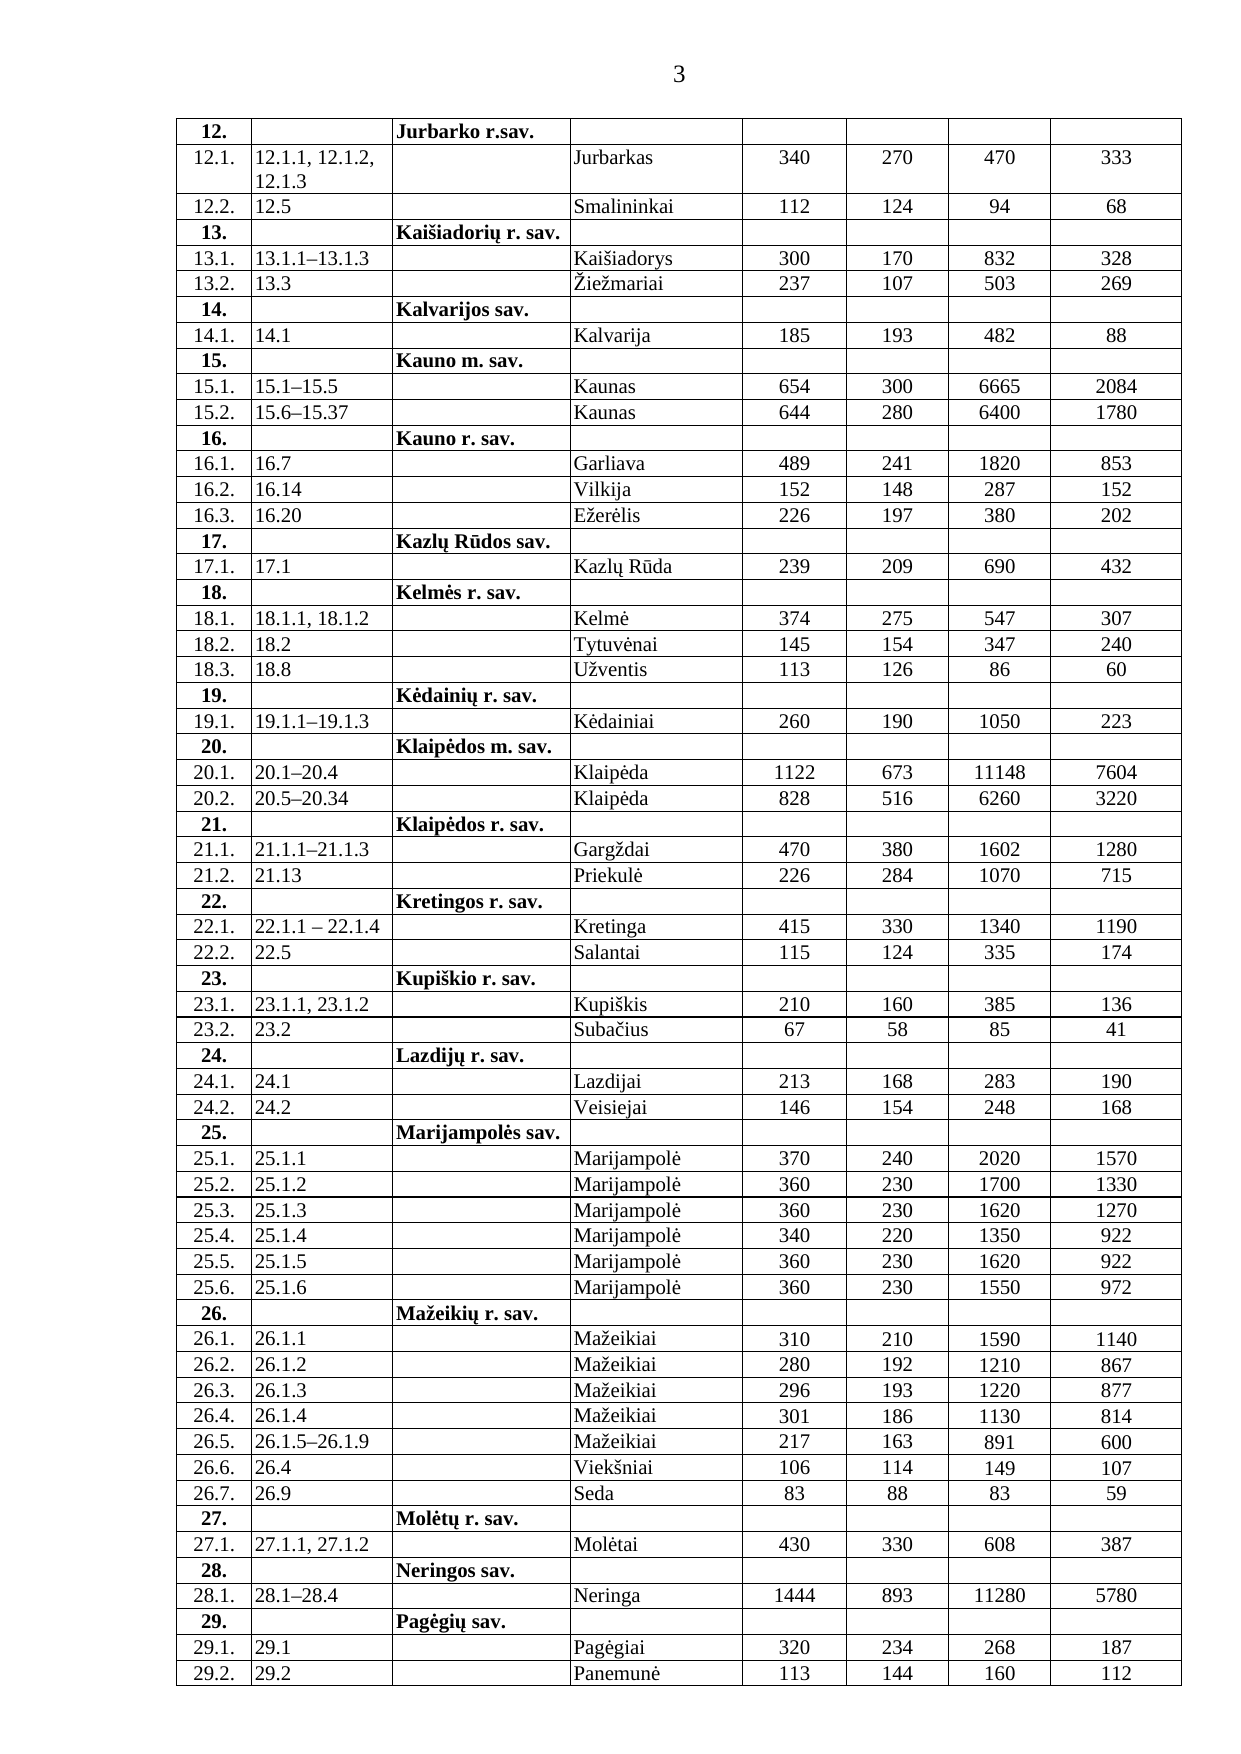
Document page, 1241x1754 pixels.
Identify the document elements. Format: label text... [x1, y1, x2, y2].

table_cell 190 [1051, 1069, 1181, 1093]
table_cell 2020 [949, 1146, 1050, 1171]
table_cell 310 [743, 1326, 846, 1351]
table_cell [847, 349, 948, 373]
table_cell 1620 [949, 1198, 1050, 1222]
table_cell [571, 580, 742, 605]
table_cell 210 [743, 992, 846, 1016]
table_cell [949, 297, 1050, 322]
table_cell 88 [1051, 323, 1181, 347]
table_cell 387 [1051, 1532, 1181, 1557]
table_cell [571, 966, 742, 991]
table_cell 12. [177, 119, 251, 144]
table_cell 22.1. [177, 915, 251, 939]
table_cell 15. [177, 349, 251, 373]
table_cell 145 [743, 631, 846, 656]
table_cell 6400 [949, 400, 1050, 424]
table_cell 300 [743, 246, 846, 270]
table_cell [1051, 966, 1181, 991]
table_cell 41 [1051, 1018, 1181, 1042]
table_cell 209 [847, 554, 948, 579]
table_cell [1051, 734, 1181, 759]
table_cell Gargždai [571, 837, 742, 862]
table_cell 20. [177, 734, 251, 759]
table_cell 18. [177, 580, 251, 605]
table_cell 385 [949, 992, 1050, 1016]
table_cell 15.1. [177, 374, 251, 399]
table_cell 230 [847, 1172, 948, 1196]
table_cell [252, 297, 392, 322]
table_cell 13.3 [252, 271, 392, 296]
table_cell [571, 297, 742, 322]
table_cell 330 [847, 915, 948, 939]
table_cell [949, 1300, 1050, 1325]
table_cell 170 [847, 246, 948, 270]
table_cell Marijampolė [571, 1223, 742, 1248]
table_cell [393, 1481, 570, 1505]
table_cell 16.20 [252, 503, 392, 527]
table_cell [393, 323, 570, 347]
table_cell [949, 1506, 1050, 1531]
table_cell 20.5–20.34 [252, 786, 392, 811]
table_cell Klaipėdos r. sav. [393, 812, 570, 836]
table_cell 296 [743, 1378, 846, 1402]
table_cell 26.1.1 [252, 1326, 392, 1351]
table_cell 17.1 [252, 554, 392, 579]
table_cell 922 [1051, 1223, 1181, 1248]
table_cell 16. [177, 426, 251, 450]
table_cell 67 [743, 1018, 846, 1042]
table_cell 160 [949, 1661, 1050, 1685]
table_cell [743, 1043, 846, 1068]
table_cell [571, 1558, 742, 1582]
table_cell [393, 1095, 570, 1119]
table_cell 877 [1051, 1378, 1181, 1402]
table_cell Kalvarija [571, 323, 742, 347]
table_cell 608 [949, 1532, 1050, 1557]
table_cell 12.1.1, 12.1.2, 12.1.3 [252, 145, 392, 193]
table_cell [393, 246, 570, 270]
table_cell 307 [1051, 606, 1181, 630]
table_cell [949, 1120, 1050, 1145]
table_cell 185 [743, 323, 846, 347]
table_cell Lazdijų r. sav. [393, 1043, 570, 1068]
table_cell [393, 554, 570, 579]
table_cell [1051, 812, 1181, 836]
table_cell [847, 119, 948, 144]
table_cell 25.6. [177, 1275, 251, 1299]
table_cell 59 [1051, 1481, 1181, 1505]
table_cell Mažeikiai [571, 1403, 742, 1428]
table_cell 1570 [1051, 1146, 1181, 1171]
table_cell [252, 1609, 392, 1634]
table_cell 6260 [949, 786, 1050, 811]
table_cell 287 [949, 477, 1050, 502]
table_cell 1780 [1051, 400, 1181, 424]
table_cell 828 [743, 786, 846, 811]
table_cell 1140 [1051, 1326, 1181, 1351]
table_cell 5780 [1051, 1584, 1181, 1608]
table_cell 14. [177, 297, 251, 322]
table_cell 893 [847, 1584, 948, 1608]
table_cell [393, 1326, 570, 1351]
table_cell 12.1. [177, 145, 251, 193]
table_cell 1190 [1051, 915, 1181, 939]
table_cell [1051, 297, 1181, 322]
table_cell [571, 529, 742, 553]
table_cell 230 [847, 1198, 948, 1222]
table_cell 230 [847, 1249, 948, 1274]
table_cell Mažeikių r. sav. [393, 1300, 570, 1325]
table_cell [393, 863, 570, 888]
table_cell 88 [847, 1481, 948, 1505]
table_cell 213 [743, 1069, 846, 1093]
table_cell [571, 1609, 742, 1634]
table_cell 547 [949, 606, 1050, 630]
table_cell 106 [743, 1455, 846, 1479]
table_cell 112 [1051, 1661, 1181, 1685]
table_cell 115 [743, 940, 846, 965]
table_cell 360 [743, 1275, 846, 1299]
table_cell 21.1. [177, 837, 251, 862]
table_cell 168 [847, 1069, 948, 1093]
table_cell Marijampolė [571, 1172, 742, 1196]
table_cell 18.3. [177, 657, 251, 682]
table_cell Marijampolės sav. [393, 1120, 570, 1145]
table_cell 29.2. [177, 1661, 251, 1685]
table_cell [1051, 220, 1181, 244]
table_cell Subačius [571, 1018, 742, 1042]
table_cell 715 [1051, 863, 1181, 888]
table_cell [949, 426, 1050, 450]
table_cell [252, 1120, 392, 1145]
table_cell 25.1. [177, 1146, 251, 1171]
table_cell 17. [177, 529, 251, 553]
table_cell Kazlų Rūda [571, 554, 742, 579]
table_cell 19.1. [177, 709, 251, 733]
table_cell 19. [177, 683, 251, 708]
table_cell 11280 [949, 1584, 1050, 1608]
table_cell [252, 529, 392, 553]
table_cell [393, 1532, 570, 1557]
table_cell 26.9 [252, 1481, 392, 1505]
table_cell Klaipėdos m. sav. [393, 734, 570, 759]
table_cell [393, 1403, 570, 1428]
table_cell 374 [743, 606, 846, 630]
table_cell 284 [847, 863, 948, 888]
table_cell Salantai [571, 940, 742, 965]
table_cell [252, 349, 392, 373]
table_cell 330 [847, 1532, 948, 1557]
table_cell 23.1.1, 23.1.2 [252, 992, 392, 1016]
table_cell [252, 966, 392, 991]
table_cell [393, 1223, 570, 1248]
table_cell 25.1.1 [252, 1146, 392, 1171]
table_cell 21.2. [177, 863, 251, 888]
table_cell Priekulė [571, 863, 742, 888]
table_cell [743, 119, 846, 144]
table_cell 114 [847, 1455, 948, 1479]
table_cell 300 [847, 374, 948, 399]
table_cell Kaunas [571, 400, 742, 424]
table_cell Smalininkai [571, 194, 742, 219]
table_cell 13. [177, 220, 251, 244]
table_cell [393, 1146, 570, 1171]
table_cell 16.1. [177, 451, 251, 476]
table_cell 163 [847, 1429, 948, 1454]
table_cell 146 [743, 1095, 846, 1119]
table_cell 83 [743, 1481, 846, 1505]
table_cell 335 [949, 940, 1050, 965]
table_cell Mažeikiai [571, 1429, 742, 1454]
table_cell 24.2 [252, 1095, 392, 1119]
table_cell 600 [1051, 1429, 1181, 1454]
table_cell 275 [847, 606, 948, 630]
table_cell [393, 400, 570, 424]
table_cell 470 [743, 837, 846, 862]
table_cell [393, 271, 570, 296]
table_cell [393, 631, 570, 656]
table_cell 14.1 [252, 323, 392, 347]
table_cell [949, 734, 1050, 759]
table_cell 107 [847, 271, 948, 296]
table_cell Kėdainių r. sav. [393, 683, 570, 708]
table_cell 301 [743, 1403, 846, 1428]
table_cell [743, 889, 846, 913]
table_cell Kazlų Rūdos sav. [393, 529, 570, 553]
table_cell Kaunas [571, 374, 742, 399]
table_cell [1051, 1558, 1181, 1582]
table_cell [393, 1275, 570, 1299]
table_cell [393, 1378, 570, 1402]
table_cell [252, 889, 392, 913]
table_cell 29. [177, 1609, 251, 1634]
table_cell 68 [1051, 194, 1181, 219]
table_cell 370 [743, 1146, 846, 1171]
table_cell 60 [1051, 657, 1181, 682]
table_cell 20.2. [177, 786, 251, 811]
table_cell 27.1. [177, 1532, 251, 1557]
table_cell 380 [949, 503, 1050, 527]
table_cell 1122 [743, 760, 846, 785]
table_cell 269 [1051, 271, 1181, 296]
table_cell [1051, 1506, 1181, 1531]
table_cell 124 [847, 940, 948, 965]
table_cell 1270 [1051, 1198, 1181, 1222]
table_cell Ežerėlis [571, 503, 742, 527]
table_cell [393, 1198, 570, 1222]
table_cell 192 [847, 1352, 948, 1377]
table_cell [393, 837, 570, 862]
table_cell 1550 [949, 1275, 1050, 1299]
table_cell 15.1–15.5 [252, 374, 392, 399]
table_cell [1051, 349, 1181, 373]
table_cell 16.7 [252, 451, 392, 476]
table_cell 1050 [949, 709, 1050, 733]
table_cell 154 [847, 1095, 948, 1119]
table_cell 58 [847, 1018, 948, 1042]
table_cell 240 [1051, 631, 1181, 656]
table_cell [847, 1120, 948, 1145]
table_cell Neringos sav. [393, 1558, 570, 1582]
table_cell [571, 1043, 742, 1068]
table_cell [252, 734, 392, 759]
table_cell 430 [743, 1532, 846, 1557]
table_cell 85 [949, 1018, 1050, 1042]
table_cell 1590 [949, 1326, 1050, 1351]
table_cell 113 [743, 1661, 846, 1685]
table_cell [1051, 683, 1181, 708]
table_cell 27.1.1, 27.1.2 [252, 1532, 392, 1557]
table_cell [1051, 1609, 1181, 1634]
table_cell 432 [1051, 554, 1181, 579]
table_cell 29.2 [252, 1661, 392, 1685]
table_cell 12.5 [252, 194, 392, 219]
table_cell 25.2. [177, 1172, 251, 1196]
table_cell [949, 529, 1050, 553]
table_cell [847, 734, 948, 759]
table_cell [847, 426, 948, 450]
table_cell [393, 1172, 570, 1196]
table_cell [743, 734, 846, 759]
table_cell Pagėgiai [571, 1635, 742, 1659]
table_cell 26.1. [177, 1326, 251, 1351]
table_cell 25.1.2 [252, 1172, 392, 1196]
table_cell 28.1–28.4 [252, 1584, 392, 1608]
table_cell 86 [949, 657, 1050, 682]
table_cell 230 [847, 1275, 948, 1299]
table_cell [1051, 529, 1181, 553]
table_cell 13.1.1–13.1.3 [252, 246, 392, 270]
table_cell [1051, 1300, 1181, 1325]
table_cell [252, 1043, 392, 1068]
table_cell 482 [949, 323, 1050, 347]
table_cell 239 [743, 554, 846, 579]
table_cell [393, 1249, 570, 1274]
table_cell [847, 683, 948, 708]
table_cell Kaišiadorių r. sav. [393, 220, 570, 244]
table_cell [393, 1352, 570, 1377]
table_cell 2084 [1051, 374, 1181, 399]
table_cell Kelmė [571, 606, 742, 630]
table_cell [393, 145, 570, 193]
table_cell [847, 889, 948, 913]
table_cell Kauno r. sav. [393, 426, 570, 450]
table_cell 154 [847, 631, 948, 656]
table_cell 1220 [949, 1378, 1050, 1402]
table_cell Kupiškio r. sav. [393, 966, 570, 991]
table_cell [393, 786, 570, 811]
table_cell Marijampolė [571, 1249, 742, 1274]
table_cell 27. [177, 1506, 251, 1531]
table_cell 202 [1051, 503, 1181, 527]
table_cell [743, 580, 846, 605]
table_cell 23.1. [177, 992, 251, 1016]
table_cell 25.1.6 [252, 1275, 392, 1299]
table_cell [571, 683, 742, 708]
table_cell 25.1.3 [252, 1198, 392, 1222]
table_cell Kretinga [571, 915, 742, 939]
table_cell 226 [743, 863, 846, 888]
table_cell [393, 1584, 570, 1608]
table_cell 26.7. [177, 1481, 251, 1505]
table_cell 3220 [1051, 786, 1181, 811]
table_cell 25.4. [177, 1223, 251, 1248]
table_cell 18.1.1, 18.1.2 [252, 606, 392, 630]
table_cell [949, 1609, 1050, 1634]
table_cell 25.1.5 [252, 1249, 392, 1274]
table_cell 24.1. [177, 1069, 251, 1093]
table_cell [1051, 889, 1181, 913]
table_cell [252, 119, 392, 144]
table_cell 187 [1051, 1635, 1181, 1659]
table_cell 29.1 [252, 1635, 392, 1659]
table_cell [847, 1558, 948, 1582]
table_cell 16.2. [177, 477, 251, 502]
table_cell 210 [847, 1326, 948, 1351]
table_cell 853 [1051, 451, 1181, 476]
table_cell 174 [1051, 940, 1181, 965]
table_cell [252, 1300, 392, 1325]
table_cell 226 [743, 503, 846, 527]
table_cell 1130 [949, 1403, 1050, 1428]
table_cell 280 [743, 1352, 846, 1377]
table_cell Marijampolė [571, 1275, 742, 1299]
table_cell Kelmės r. sav. [393, 580, 570, 605]
table_cell Jurbarkas [571, 145, 742, 193]
table_cell 922 [1051, 1249, 1181, 1274]
table_cell 891 [949, 1429, 1050, 1454]
table_cell 360 [743, 1198, 846, 1222]
table_cell [743, 812, 846, 836]
table_cell 240 [847, 1146, 948, 1171]
table_cell [393, 1429, 570, 1454]
table_cell 516 [847, 786, 948, 811]
table_cell 18.8 [252, 657, 392, 682]
table_cell 23. [177, 966, 251, 991]
table_cell [252, 426, 392, 450]
table_cell 26.4. [177, 1403, 251, 1428]
table_cell [393, 451, 570, 476]
table_cell Mažeikiai [571, 1352, 742, 1377]
table_cell 18.2. [177, 631, 251, 656]
table_cell [949, 1043, 1050, 1068]
table_cell 13.2. [177, 271, 251, 296]
table_cell 22.2. [177, 940, 251, 965]
table_cell 107 [1051, 1455, 1181, 1479]
table_cell 160 [847, 992, 948, 1016]
table_cell [743, 349, 846, 373]
table_cell 217 [743, 1429, 846, 1454]
table_cell [571, 734, 742, 759]
table_cell [393, 992, 570, 1016]
table_cell 15.2. [177, 400, 251, 424]
table_cell 360 [743, 1172, 846, 1196]
table_cell [847, 1300, 948, 1325]
table_cell [252, 1558, 392, 1582]
table_cell [252, 1506, 392, 1531]
table_cell Kėdainiai [571, 709, 742, 733]
table_cell 26.1.3 [252, 1378, 392, 1402]
table_cell [393, 1018, 570, 1042]
table_cell 340 [743, 1223, 846, 1248]
table_cell [393, 477, 570, 502]
table_cell 152 [1051, 477, 1181, 502]
table_cell 328 [1051, 246, 1181, 270]
table_cell Užventis [571, 657, 742, 682]
table_cell 148 [847, 477, 948, 502]
table_cell Mažeikiai [571, 1326, 742, 1351]
table_cell [743, 1506, 846, 1531]
table_cell Kaišiadorys [571, 246, 742, 270]
table_cell 867 [1051, 1352, 1181, 1377]
table_cell 26.3. [177, 1378, 251, 1402]
table_cell [949, 349, 1050, 373]
table_cell 26.4 [252, 1455, 392, 1479]
table_cell 26.1.2 [252, 1352, 392, 1377]
table_cell [743, 529, 846, 553]
table_cell 673 [847, 760, 948, 785]
table_cell 94 [949, 194, 1050, 219]
table_cell 20.1. [177, 760, 251, 785]
table_cell 503 [949, 271, 1050, 296]
table_cell 7604 [1051, 760, 1181, 785]
table_cell 24. [177, 1043, 251, 1068]
table_cell [743, 1120, 846, 1145]
table_cell 16.3. [177, 503, 251, 527]
table_cell 22.5 [252, 940, 392, 965]
table_cell [1051, 580, 1181, 605]
table_cell [252, 580, 392, 605]
table_cell 197 [847, 503, 948, 527]
table_cell 654 [743, 374, 846, 399]
table_cell 25.1.4 [252, 1223, 392, 1248]
table_cell [847, 297, 948, 322]
table_cell Jurbarko r.sav. [393, 119, 570, 144]
table_cell [1051, 426, 1181, 450]
table_cell 144 [847, 1661, 948, 1685]
table_cell 22.1.1 – 22.1.4 [252, 915, 392, 939]
table_cell [393, 709, 570, 733]
table_cell Klaipėda [571, 786, 742, 811]
table_cell 690 [949, 554, 1050, 579]
table_cell 15.6–15.37 [252, 400, 392, 424]
table_cell 152 [743, 477, 846, 502]
table_cell 1330 [1051, 1172, 1181, 1196]
table_cell [743, 1558, 846, 1582]
table_cell [743, 966, 846, 991]
table_cell [847, 220, 948, 244]
table_cell 26.1.5–26.1.9 [252, 1429, 392, 1454]
table_cell Garliava [571, 451, 742, 476]
table_cell [571, 220, 742, 244]
table_cell 28. [177, 1558, 251, 1582]
table_cell [393, 1069, 570, 1093]
table_cell Seda [571, 1481, 742, 1505]
table_cell [571, 349, 742, 373]
table_cell Kauno m. sav. [393, 349, 570, 373]
table_cell [393, 1635, 570, 1659]
table_cell [571, 119, 742, 144]
table_cell [393, 760, 570, 785]
table_cell 320 [743, 1635, 846, 1659]
table_cell [743, 220, 846, 244]
table_cell [949, 1558, 1050, 1582]
table_cell [847, 966, 948, 991]
table_cell Kalvarijos sav. [393, 297, 570, 322]
table_cell 18.1. [177, 606, 251, 630]
table_cell [571, 1120, 742, 1145]
table_cell [393, 194, 570, 219]
table_cell 126 [847, 657, 948, 682]
table_cell 22. [177, 889, 251, 913]
table_cell 283 [949, 1069, 1050, 1093]
table_cell 19.1.1–19.1.3 [252, 709, 392, 733]
table_cell 268 [949, 1635, 1050, 1659]
table_cell Žiežmariai [571, 271, 742, 296]
table_cell 832 [949, 246, 1050, 270]
table_cell 1820 [949, 451, 1050, 476]
table_cell [949, 119, 1050, 144]
table_cell Tytuvėnai [571, 631, 742, 656]
table_cell Klaipėda [571, 760, 742, 785]
table_cell Molėtų r. sav. [393, 1506, 570, 1531]
table_cell Veisiejai [571, 1095, 742, 1119]
table_cell 26.2. [177, 1352, 251, 1377]
table_cell 380 [847, 837, 948, 862]
table_cell [252, 683, 392, 708]
table_cell 24.2. [177, 1095, 251, 1119]
table_cell [1051, 1043, 1181, 1068]
table_cell 28.1. [177, 1584, 251, 1608]
table_cell 11148 [949, 760, 1050, 785]
table_cell [571, 426, 742, 450]
table_cell 186 [847, 1403, 948, 1428]
table_cell 25.3. [177, 1198, 251, 1222]
table_cell [743, 426, 846, 450]
table_cell 340 [743, 145, 846, 193]
table_cell 972 [1051, 1275, 1181, 1299]
table_cell 21.13 [252, 863, 392, 888]
table_cell Molėtai [571, 1532, 742, 1557]
table_cell 26.6. [177, 1455, 251, 1479]
table_cell 193 [847, 1378, 948, 1402]
table_cell [949, 580, 1050, 605]
table_cell [393, 915, 570, 939]
table_cell [949, 683, 1050, 708]
table_cell Kupiškis [571, 992, 742, 1016]
table_cell 26. [177, 1300, 251, 1325]
table_cell 415 [743, 915, 846, 939]
table_cell Viekšniai [571, 1455, 742, 1479]
table_cell [393, 940, 570, 965]
table_cell 6665 [949, 374, 1050, 399]
table_cell [847, 580, 948, 605]
table_cell 24.1 [252, 1069, 392, 1093]
table_cell 1210 [949, 1352, 1050, 1377]
table_cell [949, 812, 1050, 836]
table_cell [571, 889, 742, 913]
table_cell 83 [949, 1481, 1050, 1505]
table_cell 17.1. [177, 554, 251, 579]
table_cell 16.14 [252, 477, 392, 502]
table_cell 136 [1051, 992, 1181, 1016]
table_cell 25. [177, 1120, 251, 1145]
table_cell 644 [743, 400, 846, 424]
table_cell [743, 297, 846, 322]
table_cell 223 [1051, 709, 1181, 733]
table_cell [571, 1300, 742, 1325]
table_cell Neringa [571, 1584, 742, 1608]
table_cell [743, 1300, 846, 1325]
table_cell [847, 529, 948, 553]
table_cell 18.2 [252, 631, 392, 656]
table_cell 470 [949, 145, 1050, 193]
table_cell 124 [847, 194, 948, 219]
table_cell [393, 606, 570, 630]
table_cell [1051, 119, 1181, 144]
table_cell Marijampolė [571, 1146, 742, 1171]
table_cell 193 [847, 323, 948, 347]
table_cell [847, 812, 948, 836]
table_cell 168 [1051, 1095, 1181, 1119]
table_cell 20.1–20.4 [252, 760, 392, 785]
table_cell Marijampolė [571, 1198, 742, 1222]
table_cell 29.1. [177, 1635, 251, 1659]
table_cell Mažeikiai [571, 1378, 742, 1402]
table_cell [252, 220, 392, 244]
table_cell 23.2 [252, 1018, 392, 1042]
table_cell [743, 1609, 846, 1634]
table_cell 190 [847, 709, 948, 733]
table_cell [949, 220, 1050, 244]
table_cell 347 [949, 631, 1050, 656]
table_cell 1602 [949, 837, 1050, 862]
table_cell [393, 1661, 570, 1685]
table_cell 26.1.4 [252, 1403, 392, 1428]
table_cell [393, 657, 570, 682]
table_cell [847, 1506, 948, 1531]
table_cell 21. [177, 812, 251, 836]
table_cell [571, 1506, 742, 1531]
table_cell 248 [949, 1095, 1050, 1119]
table_cell 1280 [1051, 837, 1181, 862]
table_cell 241 [847, 451, 948, 476]
table_cell Vilkija [571, 477, 742, 502]
table_cell [949, 889, 1050, 913]
table_cell 1340 [949, 915, 1050, 939]
table_cell 237 [743, 271, 846, 296]
table_cell 12.2. [177, 194, 251, 219]
table_cell 333 [1051, 145, 1181, 193]
table_cell 270 [847, 145, 948, 193]
table_cell 280 [847, 400, 948, 424]
table_cell [393, 503, 570, 527]
table_cell 360 [743, 1249, 846, 1274]
table_cell 23.2. [177, 1018, 251, 1042]
table_cell Pagėgių sav. [393, 1609, 570, 1634]
table_cell 1070 [949, 863, 1050, 888]
table_cell 1620 [949, 1249, 1050, 1274]
table_cell 1444 [743, 1584, 846, 1608]
table_cell 25.5. [177, 1249, 251, 1274]
table_cell [393, 1455, 570, 1479]
table_cell 13.1. [177, 246, 251, 270]
table_cell 220 [847, 1223, 948, 1248]
table_cell [571, 812, 742, 836]
table_cell Panemunė [571, 1661, 742, 1685]
table_cell 1350 [949, 1223, 1050, 1248]
table_cell [847, 1043, 948, 1068]
table_cell [743, 683, 846, 708]
table_cell 113 [743, 657, 846, 682]
table_cell 489 [743, 451, 846, 476]
table_cell Kretingos r. sav. [393, 889, 570, 913]
table_cell 112 [743, 194, 846, 219]
table_cell [949, 966, 1050, 991]
table_cell [1051, 1120, 1181, 1145]
table_cell 14.1. [177, 323, 251, 347]
table_cell 260 [743, 709, 846, 733]
table_cell 149 [949, 1455, 1050, 1479]
table_cell 1700 [949, 1172, 1050, 1196]
table_cell [252, 812, 392, 836]
table_cell 26.5. [177, 1429, 251, 1454]
table_cell Lazdijai [571, 1069, 742, 1093]
table_cell [393, 374, 570, 399]
table_cell [847, 1609, 948, 1634]
table_cell 21.1.1–21.1.3 [252, 837, 392, 862]
table_cell 234 [847, 1635, 948, 1659]
table_cell 814 [1051, 1403, 1181, 1428]
